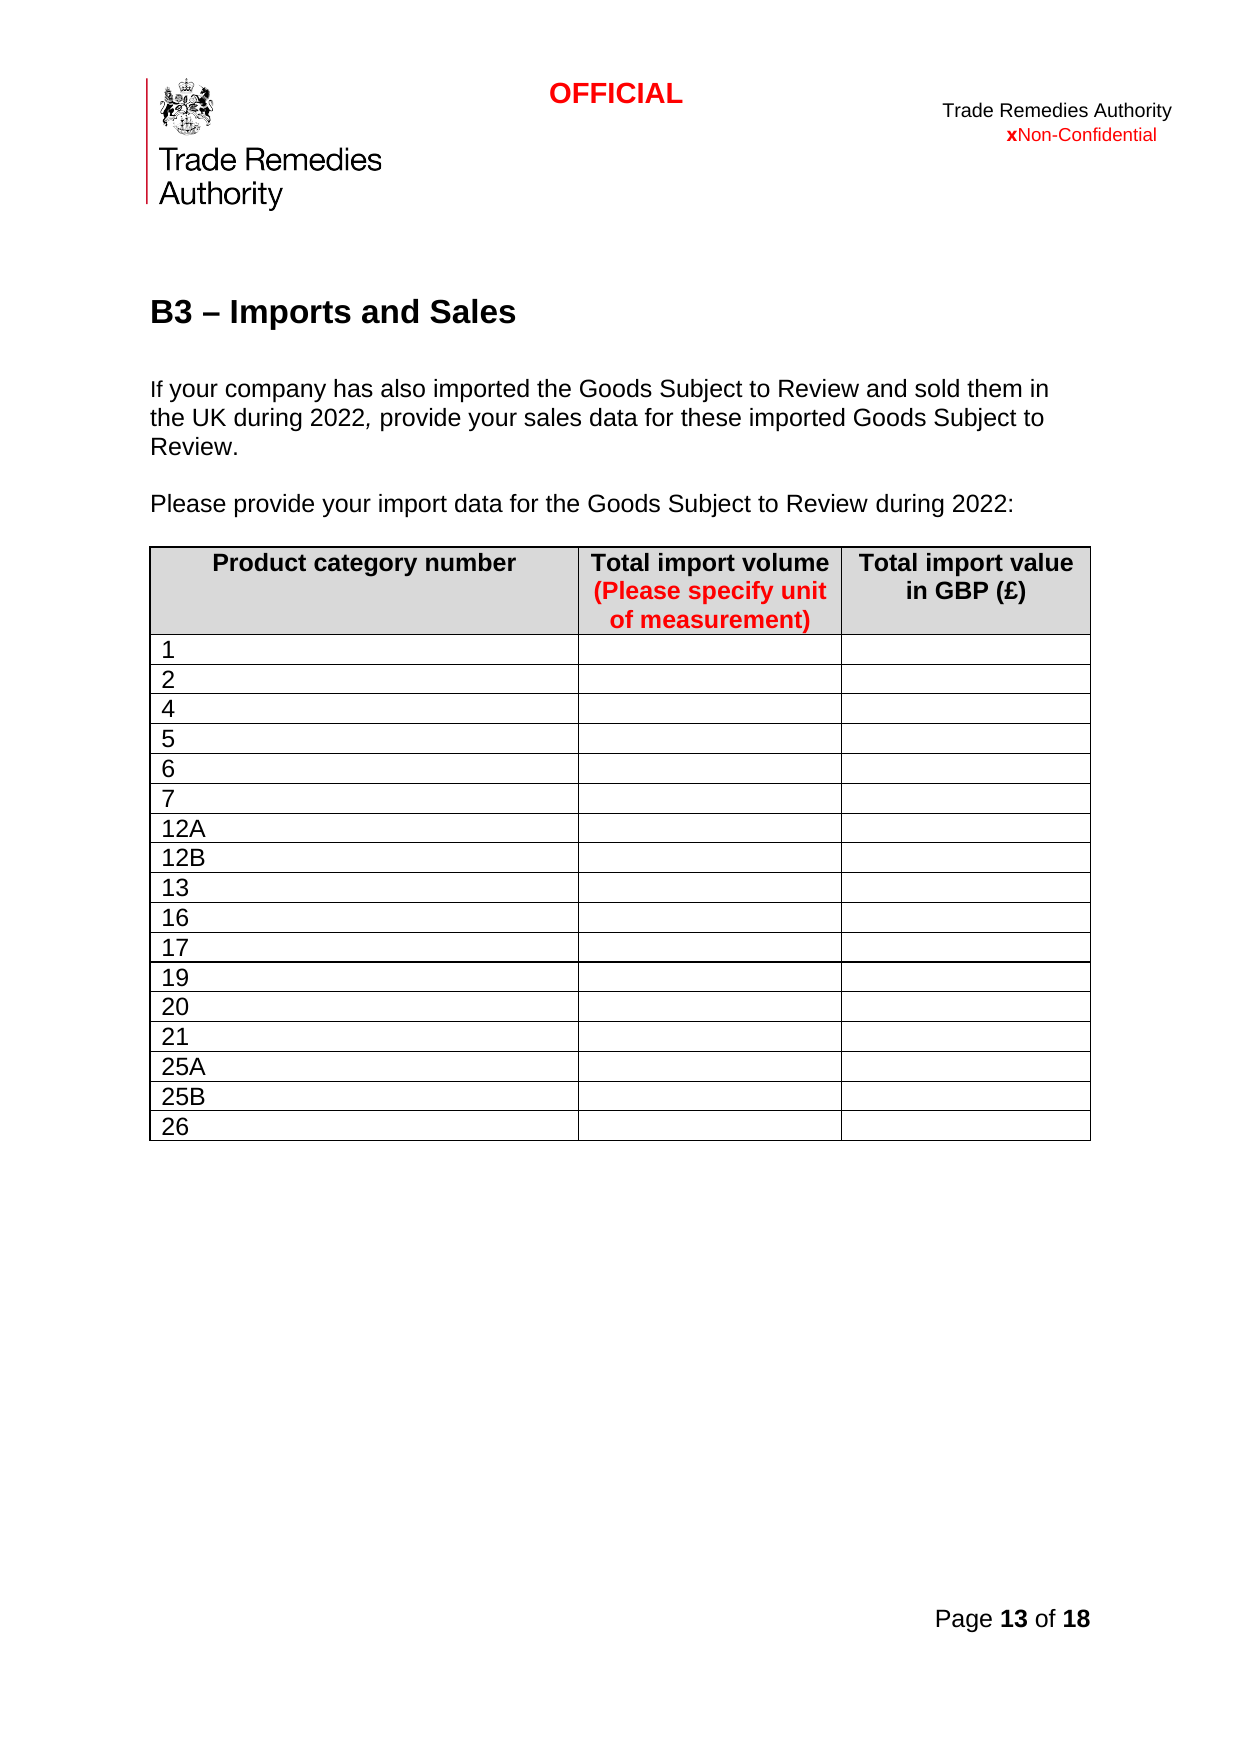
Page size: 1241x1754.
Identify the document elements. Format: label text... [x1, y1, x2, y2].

table_cell 25A [151, 1052, 578, 1081]
table_cell 13 [151, 873, 578, 902]
table_cell [842, 635, 1090, 663]
table_cell [842, 814, 1090, 842]
table_cell [579, 814, 841, 842]
table_cell [842, 873, 1090, 902]
table_cell [579, 903, 841, 932]
table_cell [579, 963, 841, 991]
table_cell [579, 1111, 841, 1140]
table_cell [842, 1111, 1090, 1140]
text Please provide your import data for the Goods Subject to Review during 2022: [150, 489, 1090, 518]
table_cell [842, 1082, 1090, 1110]
table_cell 20 [151, 992, 578, 1021]
table_header Total import value in GBP (£) [842, 548, 1090, 634]
table_cell [579, 694, 841, 723]
table_cell [579, 665, 841, 693]
table_cell 19 [151, 963, 578, 991]
table_cell 12B [151, 843, 578, 872]
table_cell [579, 1082, 841, 1110]
table_cell [842, 1022, 1090, 1051]
table_cell [842, 784, 1090, 812]
table_cell 12A [151, 814, 578, 842]
table_cell 25B [151, 1082, 578, 1110]
table_cell [842, 903, 1090, 932]
table_cell [842, 843, 1090, 872]
table_cell 5 [151, 724, 578, 753]
table_cell [579, 933, 841, 961]
table_cell [842, 694, 1090, 723]
table_cell [842, 754, 1090, 783]
table_cell [579, 724, 841, 753]
table_header Product category number [151, 548, 578, 634]
table_cell [579, 1052, 841, 1081]
table_cell [842, 992, 1090, 1021]
table_cell [579, 843, 841, 872]
table_cell [579, 873, 841, 902]
table_cell [842, 1052, 1090, 1081]
table_cell [842, 724, 1090, 753]
table_cell 2 [151, 665, 578, 693]
table_cell 4 [151, 694, 578, 723]
table_cell 26 [151, 1111, 578, 1140]
table_cell [579, 784, 841, 812]
table_cell [842, 963, 1090, 991]
table_cell [579, 1022, 841, 1051]
table_cell 6 [151, 754, 578, 783]
table_cell [842, 665, 1090, 693]
table_cell [579, 754, 841, 783]
table_cell 16 [151, 903, 578, 932]
subtitle B3 – Imports and Sales [150, 292, 1090, 331]
table_cell 7 [151, 784, 578, 812]
table_cell [579, 992, 841, 1021]
table_cell [842, 933, 1090, 961]
text If your company has also imported the Goods Subject to Review and sold them in the UK during 2022, provide your sales data for these imported Goods Subject to Review. [150, 374, 1090, 460]
table_cell 1 [151, 635, 578, 663]
table_cell 17 [151, 933, 578, 961]
table_header Total import volume (Please specify unit of measurement) [579, 548, 841, 634]
table_cell 21 [151, 1022, 578, 1051]
table_cell [579, 635, 841, 663]
